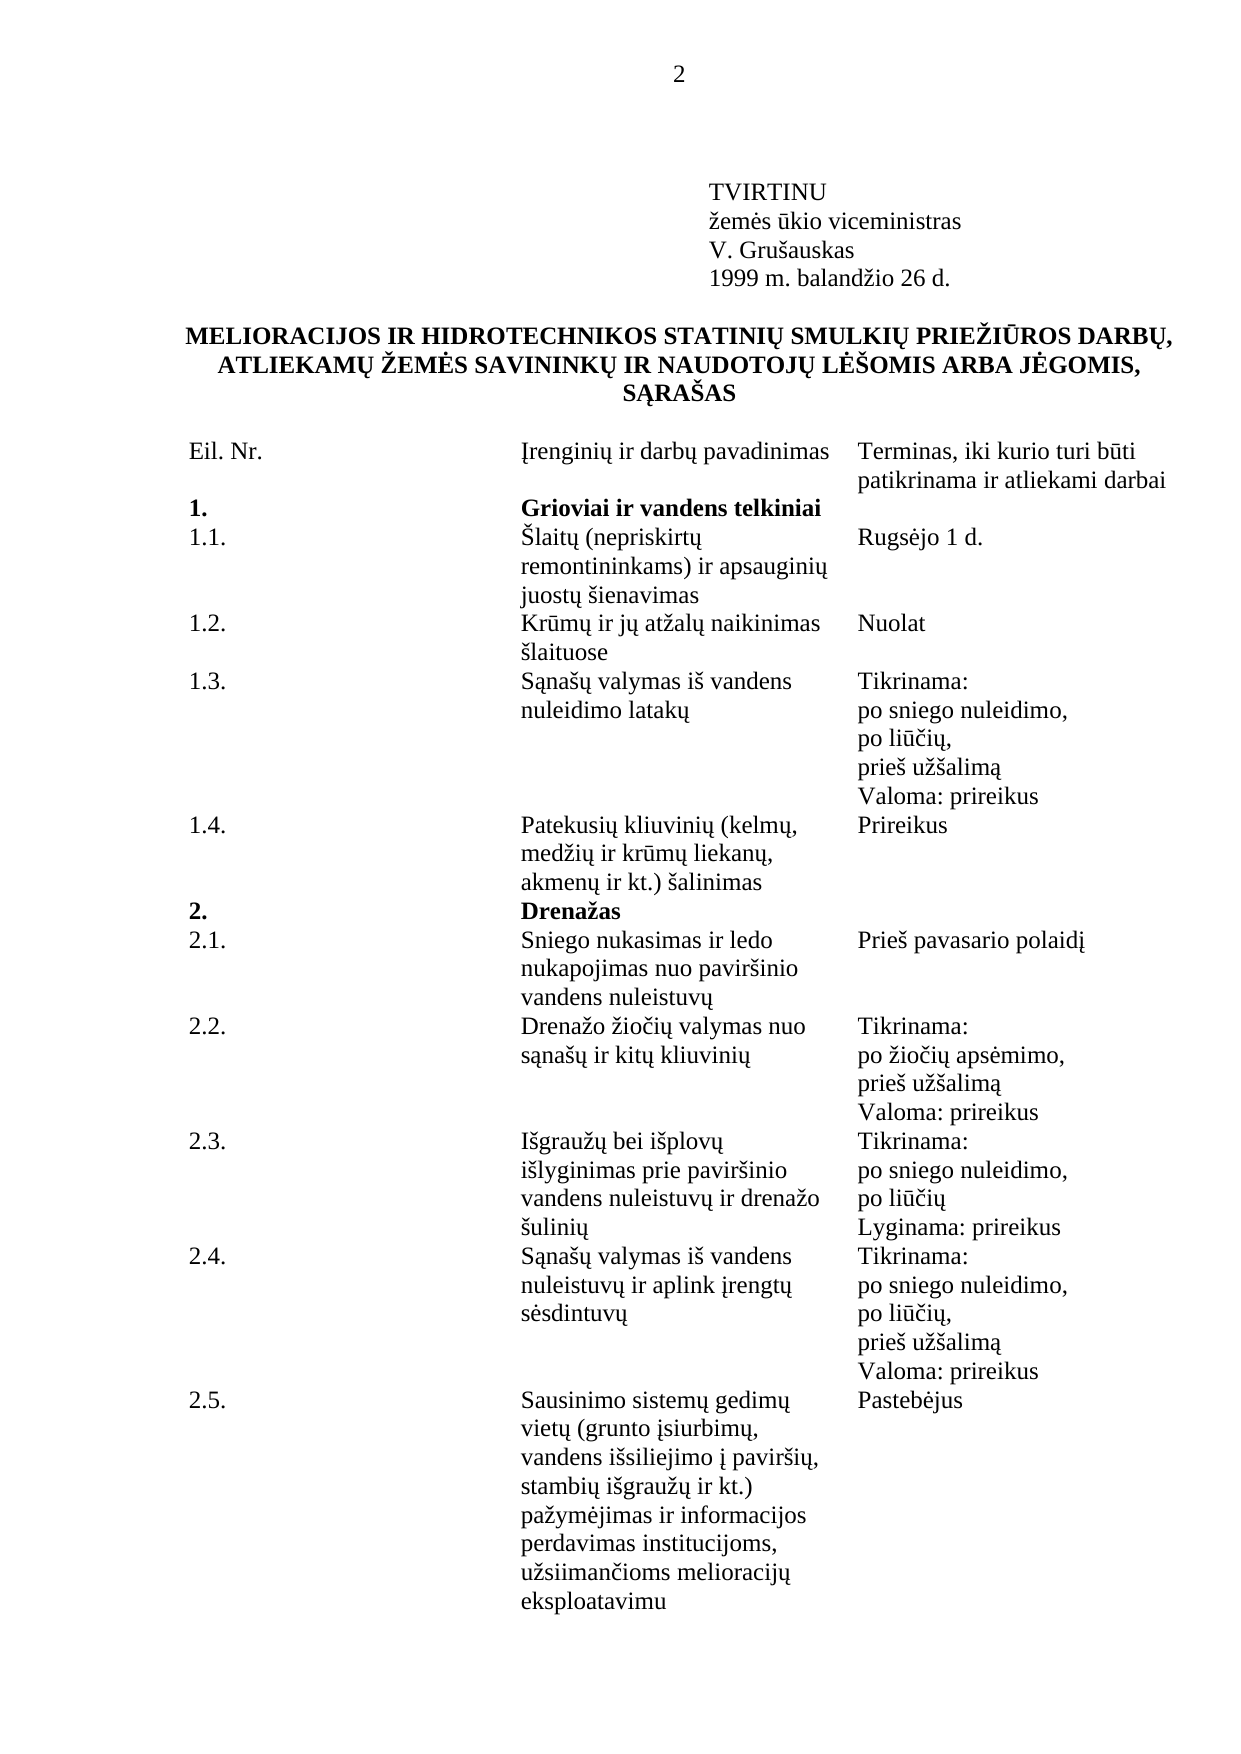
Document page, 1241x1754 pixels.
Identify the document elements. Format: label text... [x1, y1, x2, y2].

text žemės ūkio viceministras [177, 206, 1181, 235]
table_cell 2.4. [177, 1241, 509, 1385]
table_cell 2.1. [177, 925, 509, 1011]
table_header Eil. Nr. [177, 436, 509, 493]
table_cell Pastebėjus [846, 1385, 1181, 1615]
table_cell Tikrinama: po žiočių apsėmimo, prieš užšalimą Valoma: prireikus [846, 1011, 1181, 1126]
table_cell Tikrinama: po sniego nuleidimo, po liūčių Lyginama: prireikus [846, 1126, 1181, 1241]
text atliekamų žemės savininkų ir naudotojų lėšomis arba jėgomis, [177, 350, 1181, 378]
table_cell Prieš pavasario polaidį [846, 925, 1181, 1011]
table_cell Drenažas [509, 896, 846, 925]
table_cell 1.2. [177, 609, 509, 666]
table_header Įrenginių ir darbų pavadinimas [509, 436, 846, 493]
text V. Grušauskas [177, 235, 1181, 263]
table_cell Drenažo žiočių valymas nuo sąnašų ir kitų kliuvinių [509, 1011, 846, 1126]
table_cell Sąnašų valymas iš vandens nuleidimo latakų [509, 666, 846, 810]
table_cell [846, 494, 1181, 522]
text Melioracijos ir hidrotechnikos statinių smulkių priežiūros darbų, [177, 321, 1181, 350]
table_cell Rugsėjo 1 d. [846, 522, 1181, 608]
table_cell 1.1. [177, 522, 509, 608]
table_cell 1. [177, 494, 509, 522]
table_cell Tikrinama: po sniego nuleidimo, po liūčių, prieš užšalimą Valoma: prireikus [846, 666, 1181, 810]
table_cell Krūmų ir jų atžalų naikinimas šlaituose [509, 609, 846, 666]
table_cell Sąnašų valymas iš vandens nuleistuvų ir aplink įrengtų sėsdintuvų [509, 1241, 846, 1385]
table_cell [846, 896, 1181, 925]
table_cell Nuolat [846, 609, 1181, 666]
table_cell 2. [177, 896, 509, 925]
text 1999 m. balandžio 26 d. [177, 263, 1181, 292]
text SĄRAŠAS [177, 378, 1181, 407]
table_header Terminas, iki kurio turi būti patikrinama ir atliekami darbai [846, 436, 1181, 493]
table_cell Sausinimo sistemų gedimų vietų (grunto įsiurbimų, vandens išsiliejimo į paviršių, stambių išgraužų ir kt.) pažymėjimas ir informacijos perdavimas institucijoms, užsiimančioms melioracijų eksploatavimu [509, 1385, 846, 1615]
table_cell 2.3. [177, 1126, 509, 1241]
table_cell Prireikus [846, 810, 1181, 896]
table_cell Sniego nukasimas ir ledo nukapojimas nuo paviršinio vandens nuleistuvų [509, 925, 846, 1011]
table_cell Tikrinama: po sniego nuleidimo, po liūčių, prieš užšalimą Valoma: prireikus [846, 1241, 1181, 1385]
table_cell Šlaitų (nepriskirtų remontininkams) ir apsauginių juostų šienavimas [509, 522, 846, 608]
table_cell Grioviai ir vandens telkiniai [509, 494, 846, 522]
text Tvirtinu [177, 177, 1181, 206]
table_cell 2.5. [177, 1385, 509, 1615]
table_cell 1.4. [177, 810, 509, 896]
table_cell Išgraužų bei išplovų išlyginimas prie paviršinio vandens nuleistuvų ir drenažo šulinių [509, 1126, 846, 1241]
table_cell Patekusių kliuvinių (kelmų, medžių ir krūmų liekanų, akmenų ir kt.) šalinimas [509, 810, 846, 896]
table_cell 1.3. [177, 666, 509, 810]
table_cell 2.2. [177, 1011, 509, 1126]
